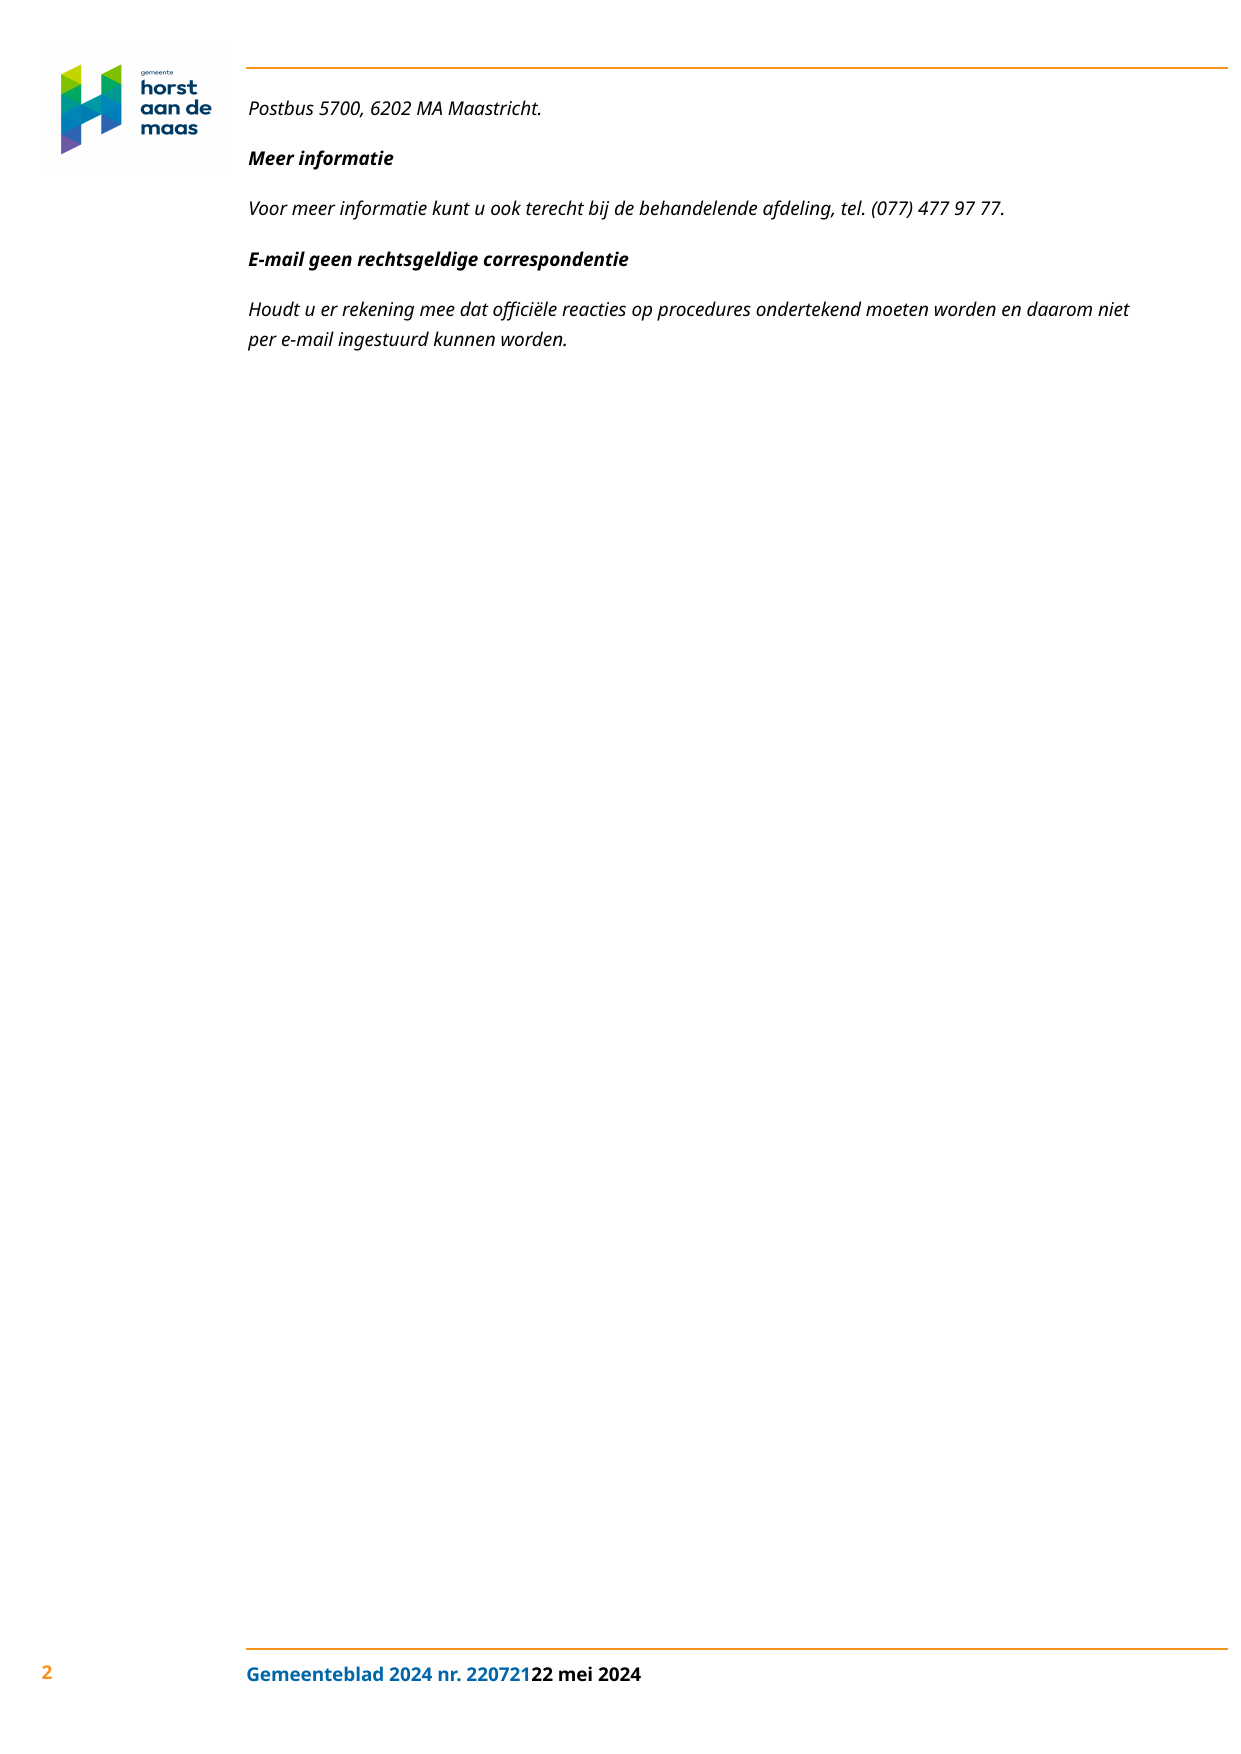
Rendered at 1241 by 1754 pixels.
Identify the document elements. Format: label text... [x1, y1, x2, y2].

text Voor meer informatie kunt u ook terecht bij de behandelende afdeling, tel. (077) 477 97 77. [248, 196, 1152, 221]
text Postbus 5700, 6202 MA Maastricht. [248, 95, 1152, 121]
text Meer informatie [248, 145, 1152, 171]
picture [41, 47, 231, 172]
text Houdt u er rekening mee dat officiële reacties op procedures ondertekend moeten worden en daarom niet per e-mail ingestuurd kunnen worden. [248, 296, 1152, 352]
text E-mail geen rechtsgeldige correspondentie [248, 246, 1152, 272]
